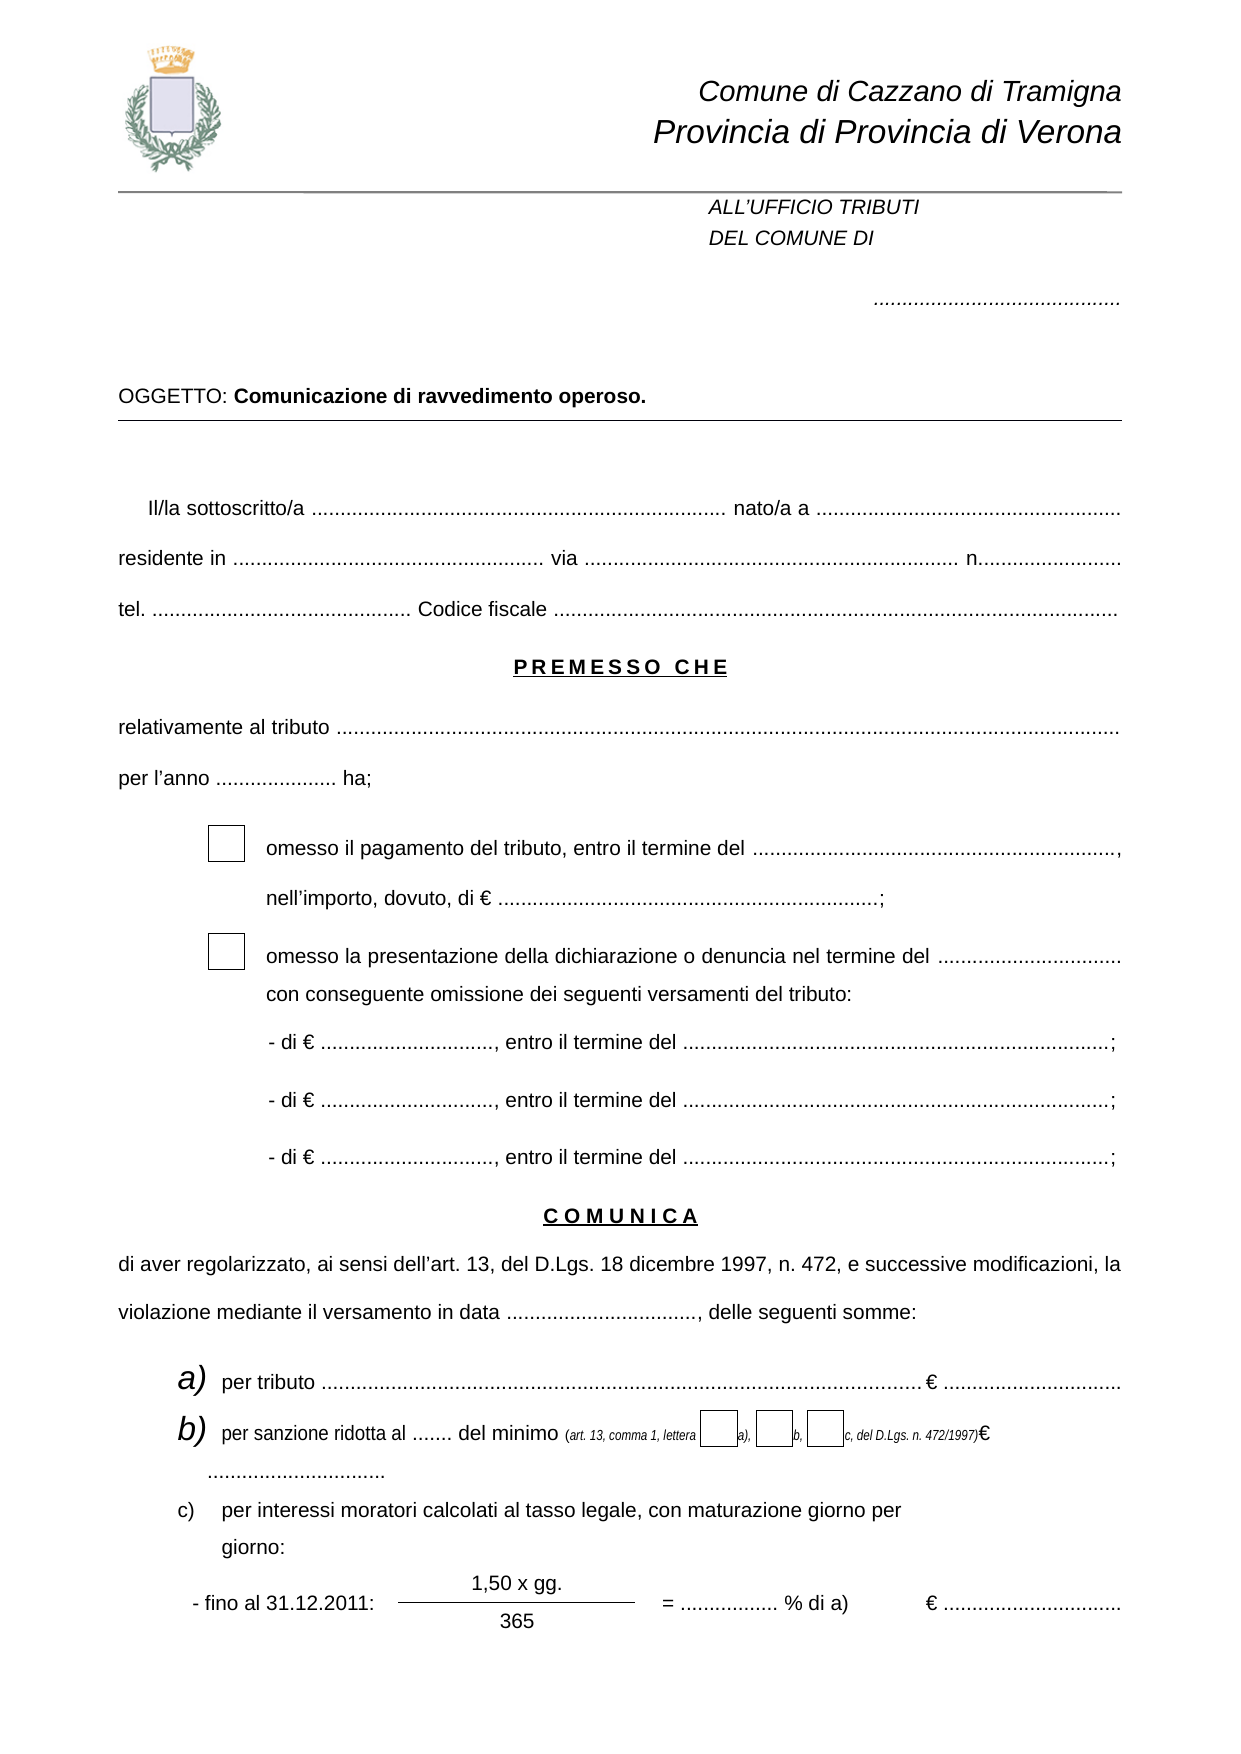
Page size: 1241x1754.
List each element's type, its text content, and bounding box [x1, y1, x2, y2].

text ALL’UFFICIO TRIBUTI [709, 195, 1122, 219]
text relativamente al tributo ........................................................................................................................................ per l’anno ..................... ha; [118, 703, 1122, 792]
list per sanzione ridotta al ....... del minimo (art. 13, comma 1, lettera a), b, c, del D.Lgs. n. 472/1997) € ............................... [177, 1409, 1122, 1486]
text - di € .............................., entro il termine del ..........................................................................; [118, 1018, 1122, 1057]
text Il/la sottoscritto/a ........................................................................ nato/a a ..................................................... residente in ...................................................... via ................................................................. n......................... tel. ............................................. Codice fiscale .................................................................................................. [118, 484, 1122, 623]
list per tributo € ............................... [177, 1358, 1122, 1396]
text 1,50 x gg. [192, 1571, 1122, 1595]
text di aver regolarizzato, ai sensi dell’art. 13, del D.Lgs. 18 dicembre 1997, n. 472, e successive modificazioni, la violazione mediante il versamento in data ................................., delle seguenti somme: [118, 1252, 1122, 1326]
text - fino al 31.12.2011: = ................. % di a) € ............................... [843, 1595, 1122, 1614]
text omesso la presentazione della dichiarazione o denuncia nel termine del ................................ con conseguente omissione dei seguenti versamenti del tributo: [118, 932, 1122, 1006]
text giorno: [221, 1535, 1122, 1559]
text 365 [192, 1614, 1122, 1633]
text OGGETTO: Comunicazione di ravvedimento operoso. [118, 384, 1122, 408]
picture [122, 43, 224, 175]
text omesso il pagamento del tributo, entro il termine del ..............................................................., nell’importo, dovuto, di € ..................................................................; [118, 824, 1122, 913]
text - fino al 31.12.2011: = ................. % di a) € ............................... [192, 1595, 845, 1614]
list per interessi moratori calcolati al tasso legale, con maturazione giorno per [177, 1498, 1122, 1522]
text PREMESSO CHE [118, 655, 1122, 679]
text C O M U N I C A [118, 1203, 1122, 1227]
text - di € .............................., entro il termine del ..........................................................................; [118, 1076, 1122, 1114]
text - di € .............................., entro il termine del ..........................................................................; [118, 1133, 1122, 1172]
text ........................................... [118, 274, 1122, 312]
text DEL COMUNE DI [709, 226, 1122, 250]
